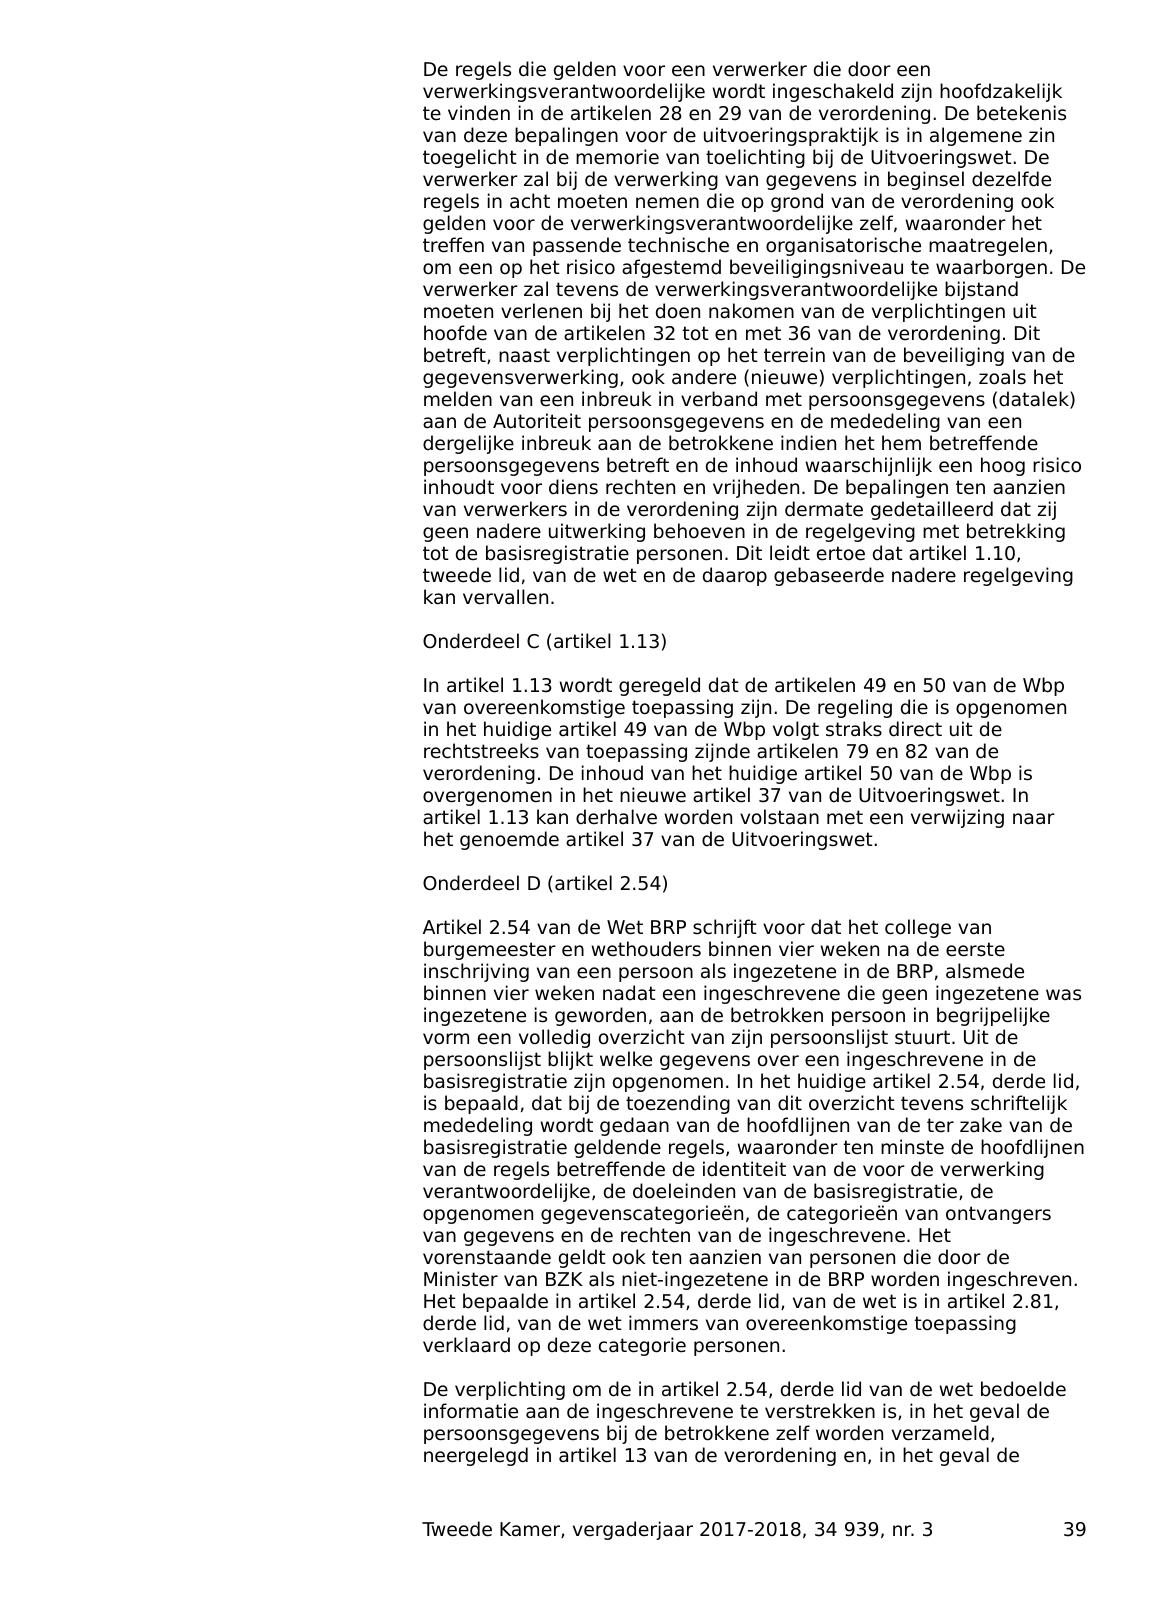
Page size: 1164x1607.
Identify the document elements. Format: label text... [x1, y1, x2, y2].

subtitle Onderdeel D (artikel 2.54) [422, 873, 1087, 895]
text In artikel 1.13 wordt geregeld dat de artikelen 49 en 50 van de Wbp van overeenkomstige toepassing zijn. De regeling die is opgenomen in het huidige artikel 49 van de Wbp volgt straks direct uit de rechtstreeks van toepassing zijnde artikelen 79 en 82 van de verordening. De inhoud van het huidige artikel 50 van de Wbp is overgenomen in het nieuwe artikel 37 van de Uitvoeringswet. In artikel 1.13 kan derhalve worden volstaan met een verwijzing naar het genoemde artikel 37 van de Uitvoeringswet. [422, 675, 1087, 851]
text Artikel 2.54 van de Wet BRP schrijft voor dat het college van burgemeester en wethouders binnen vier weken na de eerste inschrijving van een persoon als ingezetene in de BRP, alsmede binnen vier weken nadat een ingeschrevene die geen ingezetene was ingezetene is geworden, aan de betrokken persoon in begrijpelijke vorm een volledig overzicht van zijn persoonslijst stuurt. Uit de persoonslijst blijkt welke gegevens over een ingeschrevene in de basisregistratie zijn opgenomen. In het huidige artikel 2.54, derde lid, is bepaald, dat bij de toezending van dit overzicht tevens schriftelijk mededeling wordt gedaan van de hoofdlijnen van de ter zake van de basisregistratie geldende regels, waaronder ten minste de hoofdlijnen van de regels betreffende de identiteit van de voor de verwerking verantwoordelijke, de doeleinden van de basisregistratie, de opgenomen gegevenscategorieën, de categorieën van ontvangers van gegevens en de rechten van de ingeschrevene. Het vorenstaande geldt ook ten aanzien van personen die door de Minister van BZK als niet-ingezetene in de BRP worden ingeschreven. Het bepaalde in artikel 2.54, derde lid, van de wet is in artikel 2.81, derde lid, van de wet immers van overeenkomstige toepassing verklaard op deze categorie personen. [422, 917, 1087, 1357]
text De regels die gelden voor een verwerker die door een verwerkingsverantwoordelijke wordt ingeschakeld zijn hoofdzakelijk te vinden in de artikelen 28 en 29 van de verordening. De betekenis van deze bepalingen voor de uitvoeringspraktijk is in algemene zin toegelicht in de memorie van toelichting bij de Uitvoeringswet. De verwerker zal bij de verwerking van gegevens in beginsel dezelfde regels in acht moeten nemen die op grond van de verordening ook gelden voor de verwerkingsverantwoordelijke zelf, waaronder het treffen van passende technische en organisatorische maatregelen, om een op het risico afgestemd beveiligingsniveau te waarborgen. De verwerker zal tevens de verwerkingsverantwoordelijke bijstand moeten verlenen bij het doen nakomen van de verplichtingen uit hoofde van de artikelen 32 tot en met 36 van de verordening. Dit betreft, naast verplichtingen op het terrein van de beveiliging van de gegevensverwerking, ook andere (nieuwe) verplichtingen, zoals het melden van een inbreuk in verband met persoonsgegevens (datalek) aan de Autoriteit persoonsgegevens en de mededeling van een dergelijke inbreuk aan de betrokkene indien het hem betreffende persoonsgegevens betreft en de inhoud waarschijnlijk een hoog risico inhoudt voor diens rechten en vrijheden. De bepalingen ten aanzien van verwerkers in de verordening zijn dermate gedetailleerd dat zij geen nadere uitwerking behoeven in de regelgeving met betrekking tot de basisregistratie personen. Dit leidt ertoe dat artikel 1.10, tweede lid, van de wet en de daarop gebaseerde nadere regelgeving kan vervallen. [422, 59, 1087, 608]
subtitle Onderdeel C (artikel 1.13) [422, 631, 1087, 653]
text De verplichting om de in artikel 2.54, derde lid van de wet bedoelde informatie aan de ingeschrevene te verstrekken is, in het geval de persoonsgegevens bij de betrokkene zelf worden verzameld, neergelegd in artikel 13 van de verordening en, in het geval de [422, 1379, 1087, 1467]
